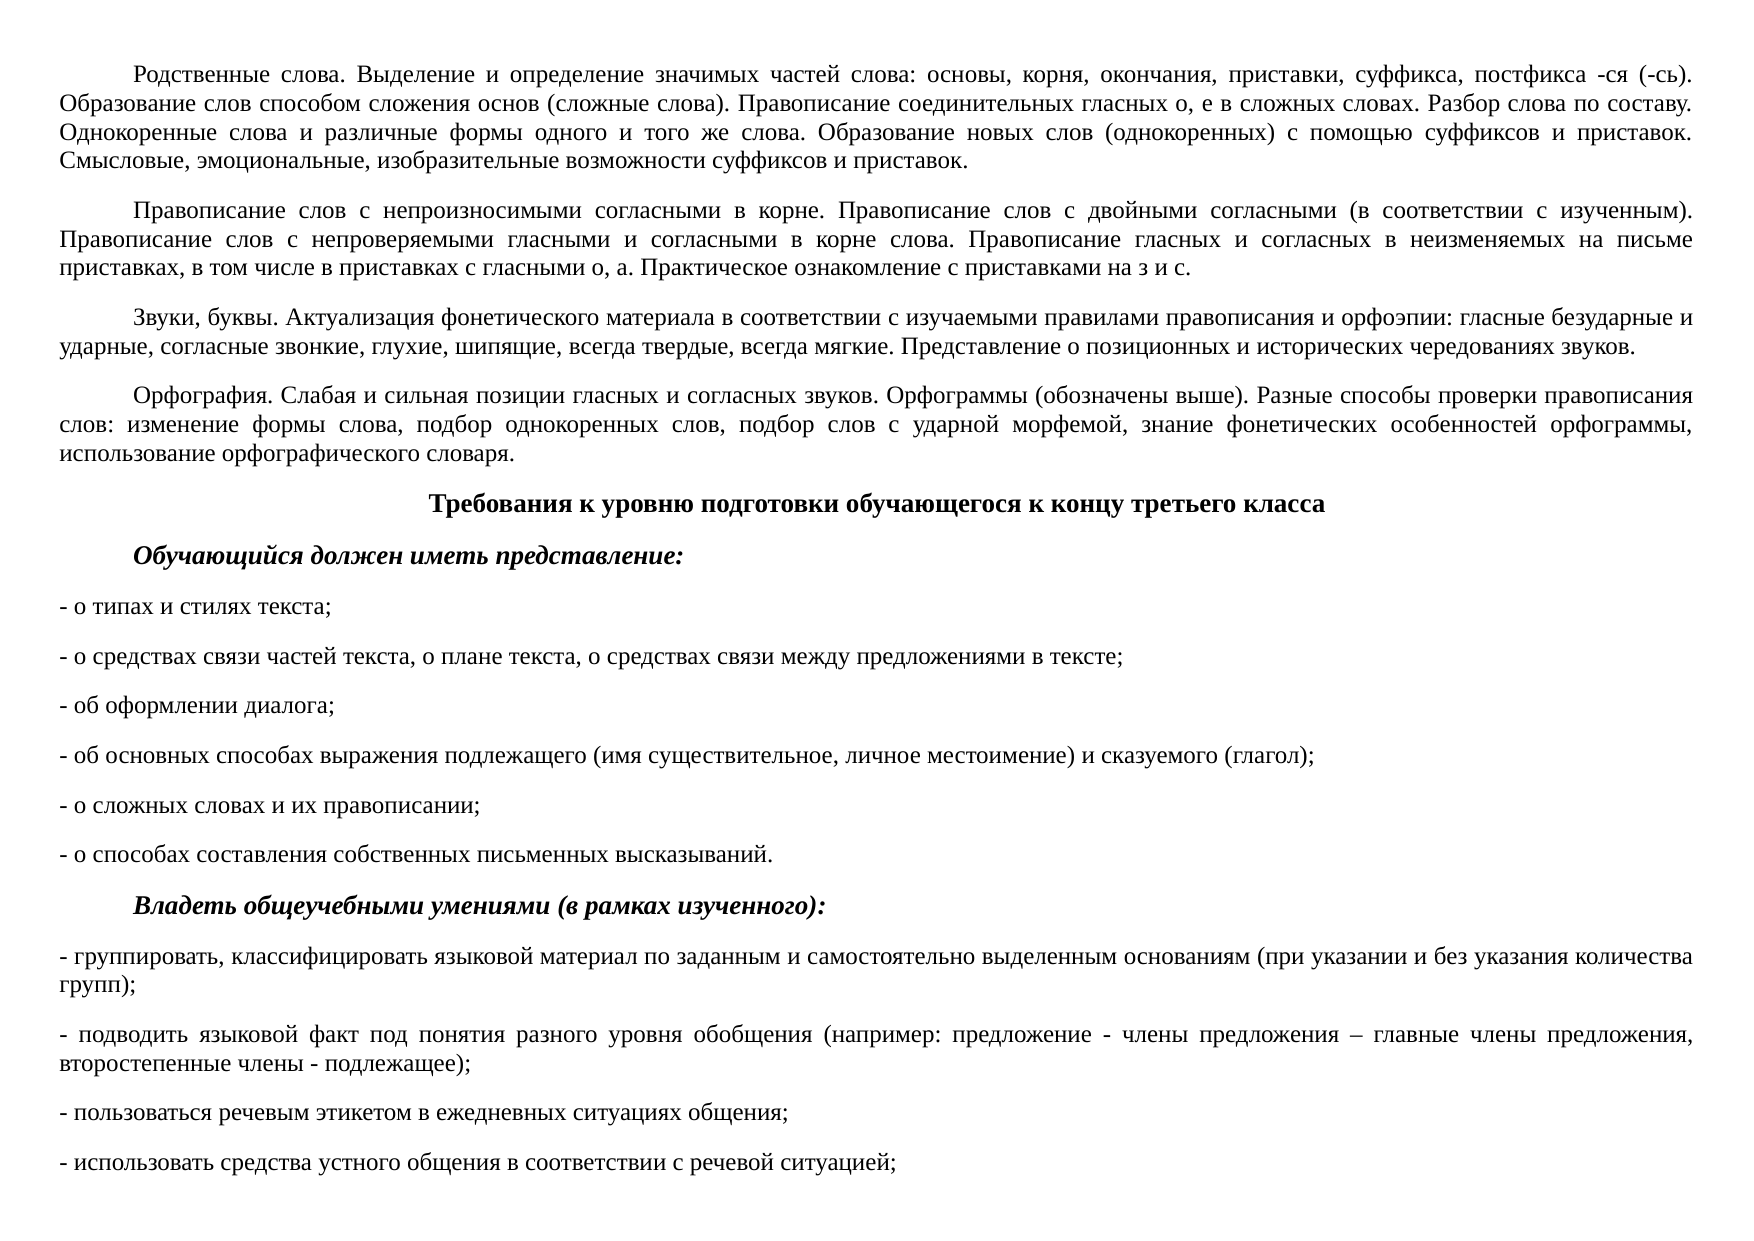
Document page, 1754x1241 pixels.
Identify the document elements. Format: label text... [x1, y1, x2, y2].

text - о способах составления собственных письменных высказываний. [59, 839, 1695, 868]
text - об оформлении диалога; [59, 691, 1695, 719]
text Правописание слов с непроизносимыми согласными в корне. Правописание слов с двойными согласными (в соответствии с изученным). Правописание слов с непроверяемыми гласными и согласными в корне слова. Правописание гласных и согласных в неизменяемых на письме приставках, в том числе в приставках с гласными о, а. Практическое ознакомление с приставками на з и с. [59, 195, 1695, 281]
text - о сложных словах и их правописании; [59, 790, 1695, 818]
text - подводить языковой факт под понятия разного уровня обобщения (например: предложение - члены предложения – главные члены предложения, второстепенные члены - подлежащее); [59, 1019, 1695, 1077]
text - использовать средства устного общения в соответствии с речевой ситуацией; [59, 1147, 1695, 1176]
text Обучающийся должен иметь представление: [59, 539, 1695, 571]
text Родственные слова. Выделение и определение значимых частей слова: основы, корня, окончания, приставки, суффикса, постфикса -ся (-сь). Образование слов способом сложения основ (сложные слова). Правописание соединительных гласных о, е в сложных словах. Разбор слова по составу. Однокоренные слова и различные формы одного и того же слова. Образование новых слов (однокоренных) с помощью суффиксов и приставок. Смысловые, эмоциональные, изобразительные возможности суффиксов и приставок. [59, 59, 1695, 174]
text - о средствах связи частей текста, о плане текста, о средствах связи между предложениями в тексте; [59, 641, 1695, 670]
text Орфография. Слабая и сильная позиции гласных и согласных звуков. Орфограммы (обозначены выше). Разные способы проверки правописания слов: изменение формы слова, подбор однокоренных слов, подбор слов с ударной морфемой, знание фонетических особенностей орфограммы, использование орфографического словаря. [59, 380, 1695, 467]
text - о типах и стилях текста; [59, 591, 1695, 620]
text Звуки, буквы. Актуализация фонетического материала в соответствии с изучаемыми правилами правописания и орфоэпии: гласные безударные и ударные, согласные звонкие, глухие, шипящие, всегда твердые, всегда мягкие. Представление о позиционных и исторических чередованиях звуков. [59, 302, 1695, 359]
text Требования к уровню подготовки обучающегося к концу третьего класса [59, 487, 1695, 518]
text Владеть общеучебными умениями (в рамках изученного): [59, 889, 1695, 920]
text - группировать, классифицировать языковой материал по заданным и самостоятельно выделенным основаниям (при указании и без указания количества групп); [59, 941, 1695, 998]
text - об основных способах выражения подлежащего (имя существительное, личное местоимение) и сказуемого (глагол); [59, 740, 1695, 769]
text - пользоваться речевым этикетом в ежедневных ситуациях общения; [59, 1097, 1695, 1126]
